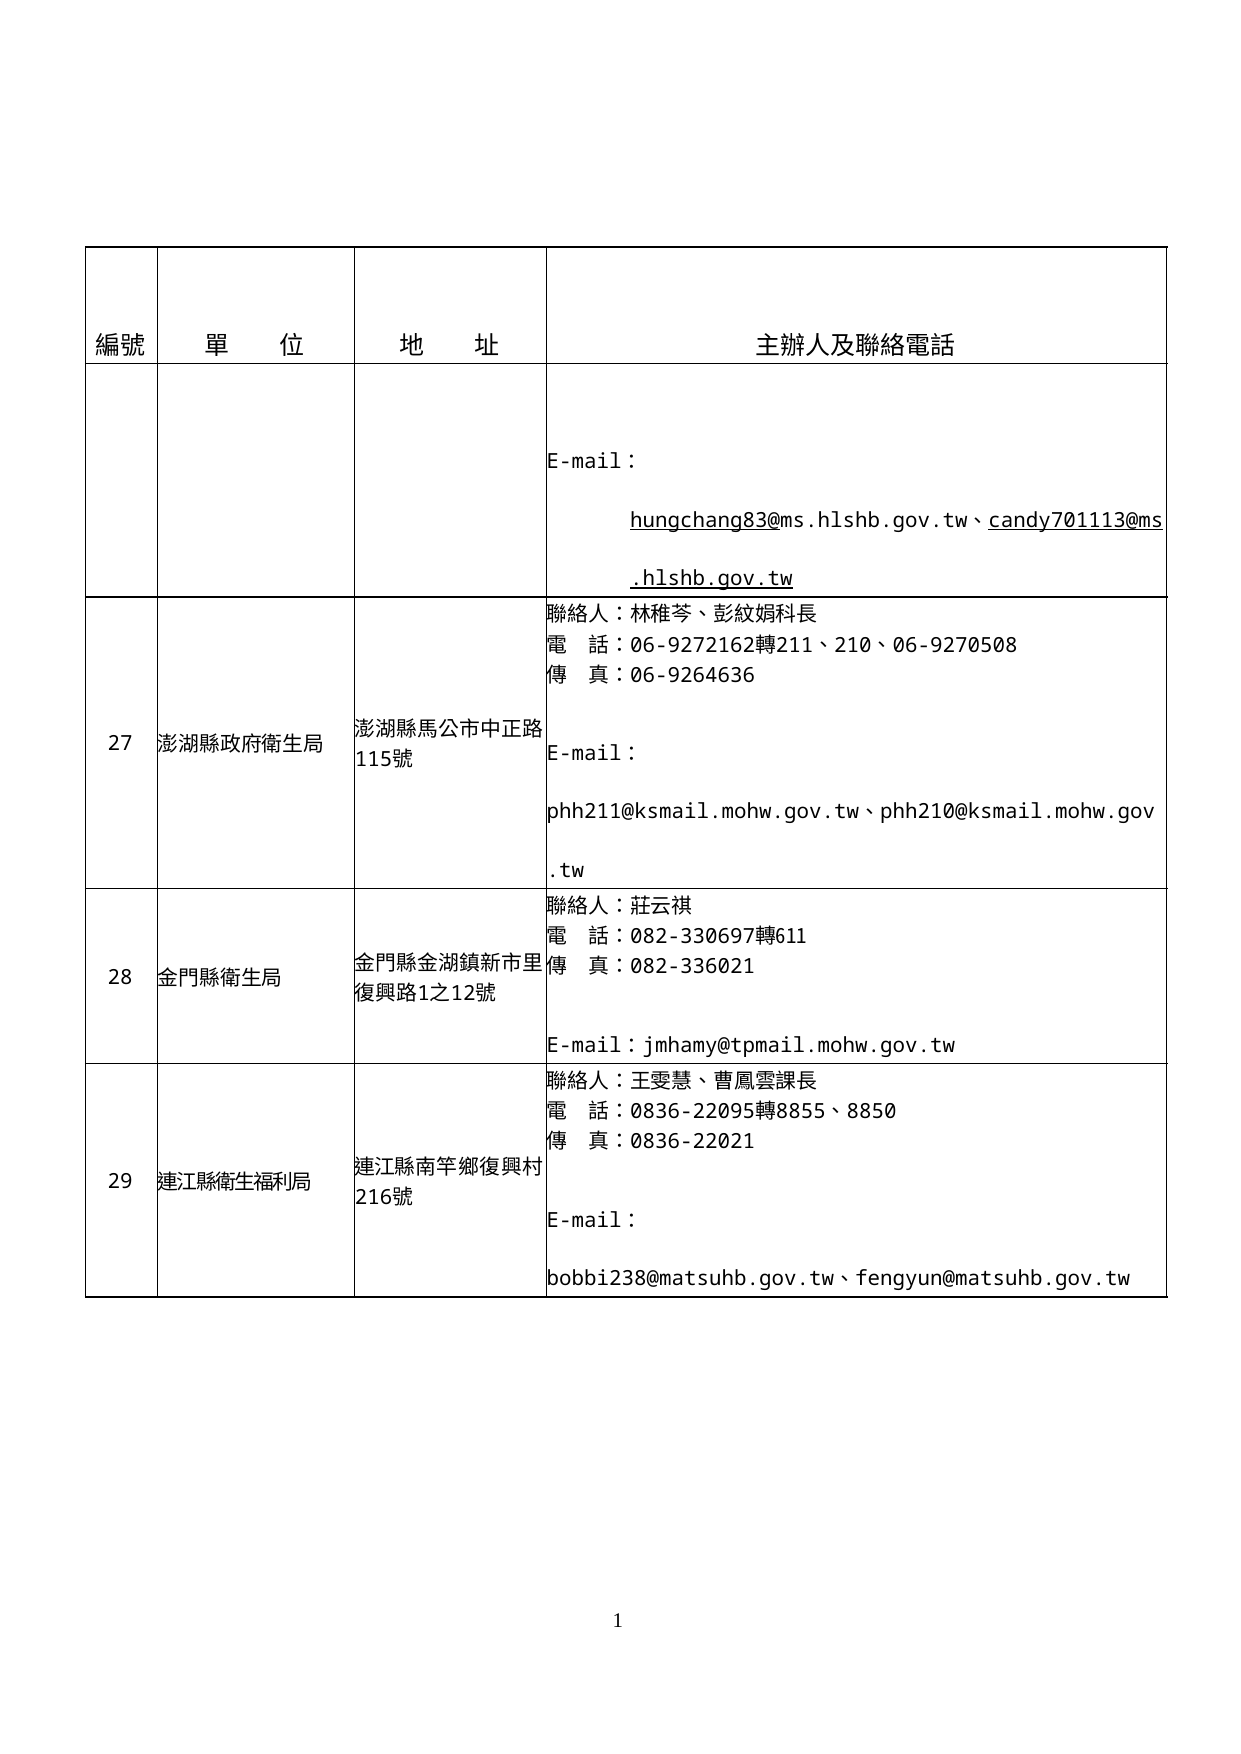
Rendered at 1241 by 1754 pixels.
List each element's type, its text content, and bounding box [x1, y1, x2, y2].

table_cell 聯絡人：莊云祺 電 話：082-330697轉611 傳 真：082-336021 E-mail：jmhamy@tpmail.mohw.gov.tw [547, 889, 1166, 1063]
table_cell 澎湖縣政府衛生局 [158, 598, 354, 888]
table_cell [86, 364, 157, 596]
table_header 主辦人及聯絡電話 [547, 248, 1166, 363]
table_cell 27 [86, 598, 157, 888]
table_cell [158, 364, 354, 596]
table_cell 連江縣衛生福利局 [158, 1064, 354, 1296]
table_cell 聯絡人：林稚芩、彭紋娟科長 電 話：06-9272162轉211、210、06-9270508 傳 真：06-9264636 E-mail：phh211@ksmail.mohw.gov.tw、phh210@ksmail.mohw.gov.tw [547, 598, 1166, 888]
table_header 編號 [86, 248, 157, 363]
table_cell 聯絡人：王雯慧、曹鳳雲課長 電 話：0836-22095轉8855、8850 傳 真：0836-22021 E-mail：bobbi238@matsuhb.gov.tw、fengyun@matsuhb.gov.tw [547, 1064, 1166, 1296]
table_cell E-mail：hungchang83@ms.hlshb.gov.tw、candy701113@ms.hlshb.gov.tw [547, 364, 1166, 596]
table_cell 澎湖縣馬公市中正路115號 [355, 598, 546, 888]
table_header 地 址 [355, 248, 546, 363]
table_cell 金門縣衛生局 [158, 889, 354, 1063]
table_cell 金門縣金湖鎮新市里復興路1之12號 [355, 889, 546, 1063]
table_cell 28 [86, 889, 157, 1063]
table_cell 連江縣南竿鄉復興村216號 [355, 1064, 546, 1296]
table_cell [355, 364, 546, 596]
table_cell 29 [86, 1064, 157, 1296]
table_header 單 位 [158, 248, 354, 363]
